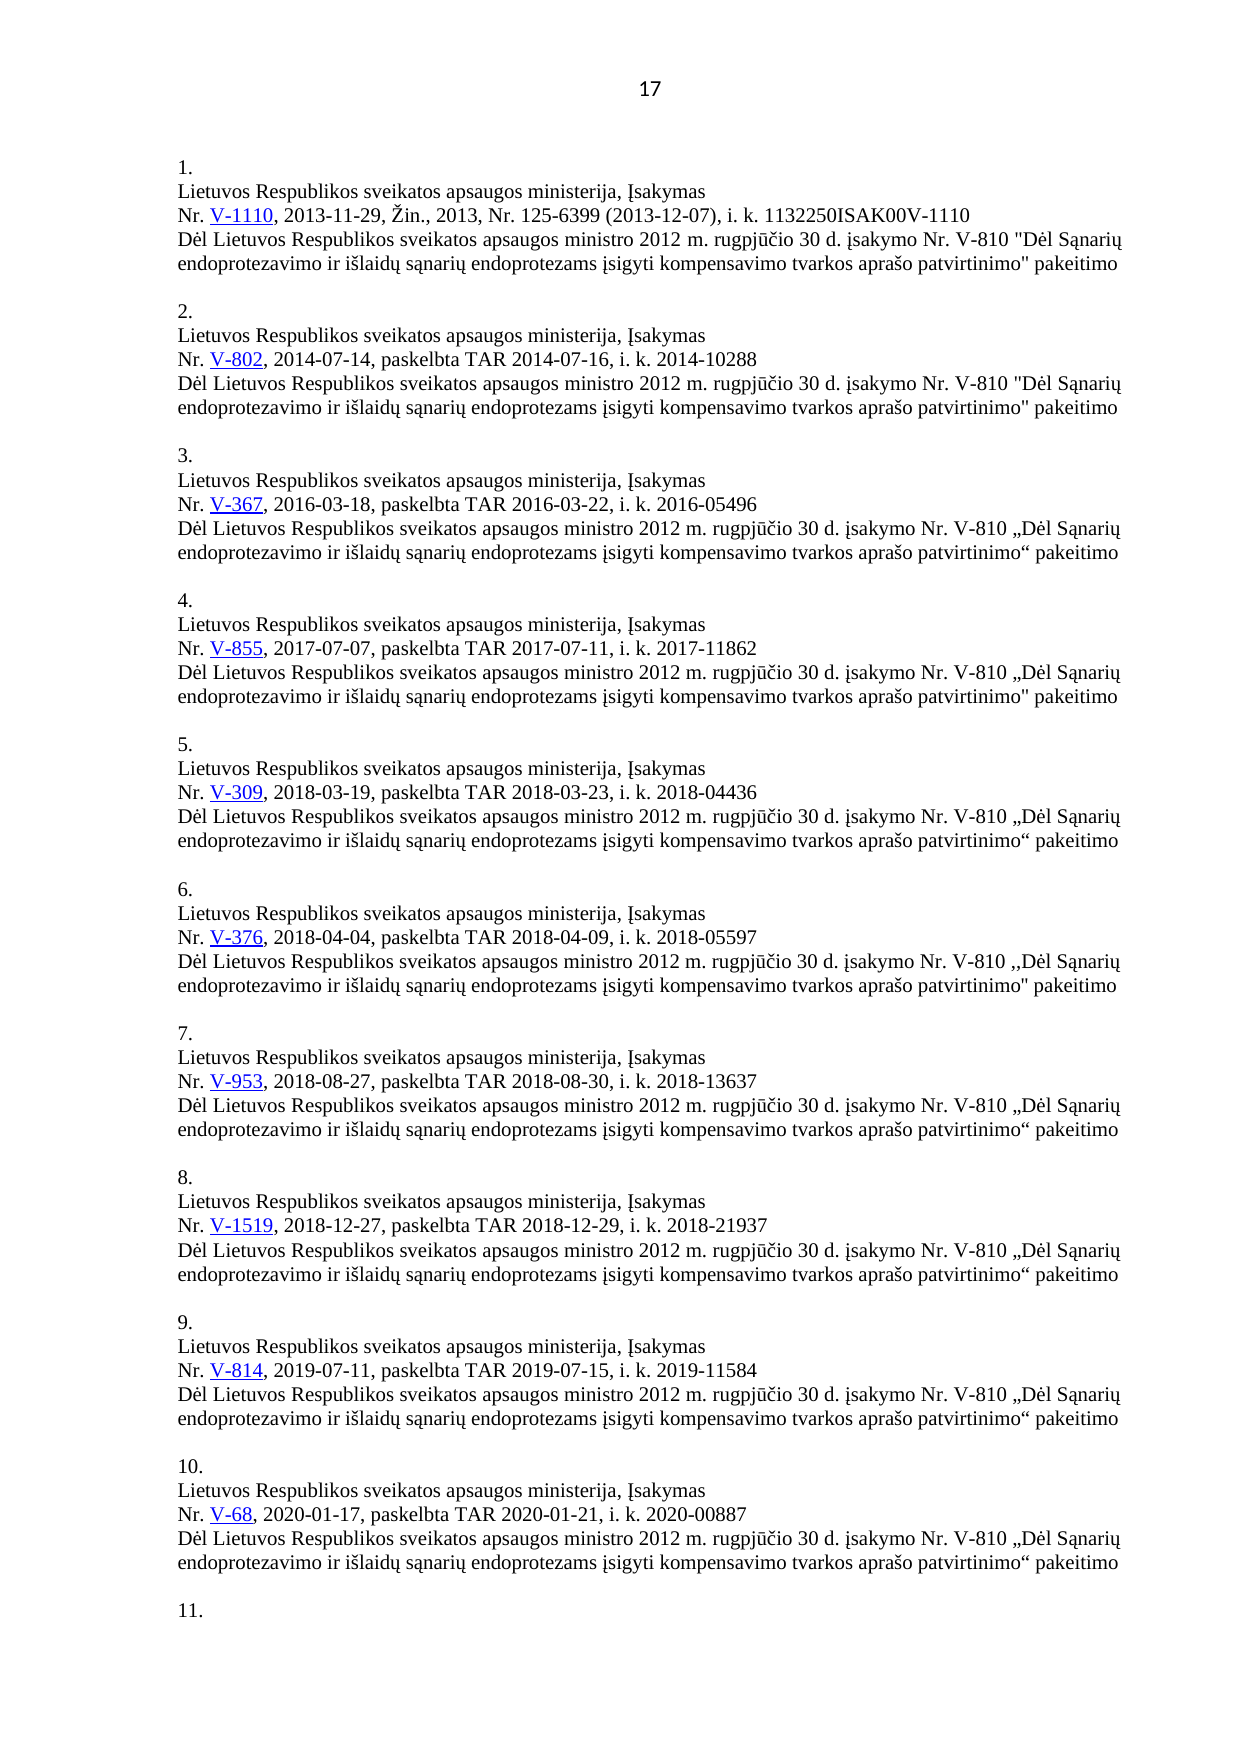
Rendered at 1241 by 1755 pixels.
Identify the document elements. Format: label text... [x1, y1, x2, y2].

text Nr. V-1110, 2013-11-29, Žin., 2013, Nr. 125-6399 (2013-12-07), i. k. 1132250ISAK00V-1110 [177, 203, 1122, 227]
text 11. [177, 1598, 1122, 1622]
text Nr. V-68, 2020-01-17, paskelbta TAR 2020-01-21, i. k. 2020-00887 [177, 1502, 1122, 1526]
text Lietuvos Respublikos sveikatos apsaugos ministerija, Įsakymas [177, 901, 1122, 925]
text Lietuvos Respublikos sveikatos apsaugos ministerija, Įsakymas [177, 467, 1122, 492]
text 5. [177, 732, 1122, 756]
text Lietuvos Respublikos sveikatos apsaugos ministerija, Įsakymas [177, 323, 1122, 347]
text Dėl Lietuvos Respublikos sveikatos apsaugos ministro 2012 m. rugpjūčio 30 d. įsakymo Nr. V-810 „Dėl Sąnarių endoprotezavimo ir išlaidų sąnarių endoprotezams įsigyti kompensavimo tvarkos aprašo patvirtinimo" pakeitimo [177, 660, 1122, 708]
text Lietuvos Respublikos sveikatos apsaugos ministerija, Įsakymas [177, 1334, 1122, 1358]
text Lietuvos Respublikos sveikatos apsaugos ministerija, Įsakymas [177, 1045, 1122, 1069]
text Dėl Lietuvos Respublikos sveikatos apsaugos ministro 2012 m. rugpjūčio 30 d. įsakymo Nr. V-810 „Dėl Sąnarių endoprotezavimo ir išlaidų sąnarių endoprotezams įsigyti kompensavimo tvarkos aprašo patvirtinimo“ pakeitimo [177, 1237, 1122, 1286]
text Lietuvos Respublikos sveikatos apsaugos ministerija, Įsakymas [177, 1478, 1122, 1502]
text 3. [177, 443, 1122, 467]
text Dėl Lietuvos Respublikos sveikatos apsaugos ministro 2012 m. rugpjūčio 30 d. įsakymo Nr. V-810 "Dėl Sąnarių endoprotezavimo ir išlaidų sąnarių endoprotezams įsigyti kompensavimo tvarkos aprašo patvirtinimo" pakeitimo [177, 227, 1122, 275]
text Nr. V-309, 2018-03-19, paskelbta TAR 2018-03-23, i. k. 2018-04436 [177, 780, 1122, 804]
text Dėl Lietuvos Respublikos sveikatos apsaugos ministro 2012 m. rugpjūčio 30 d. įsakymo Nr. V-810 „Dėl Sąnarių endoprotezavimo ir išlaidų sąnarių endoprotezams įsigyti kompensavimo tvarkos aprašo patvirtinimo“ pakeitimo [177, 516, 1122, 564]
text 10. [177, 1454, 1122, 1478]
text Dėl Lietuvos Respublikos sveikatos apsaugos ministro 2012 m. rugpjūčio 30 d. įsakymo Nr. V-810 "Dėl Sąnarių endoprotezavimo ir išlaidų sąnarių endoprotezams įsigyti kompensavimo tvarkos aprašo patvirtinimo" pakeitimo [177, 371, 1122, 419]
text 6. [177, 877, 1122, 901]
text 8. [177, 1165, 1122, 1189]
text Lietuvos Respublikos sveikatos apsaugos ministerija, Įsakymas [177, 1189, 1122, 1213]
text Lietuvos Respublikos sveikatos apsaugos ministerija, Įsakymas [177, 612, 1122, 636]
text Nr. V-802, 2014-07-14, paskelbta TAR 2014-07-16, i. k. 2014-10288 [177, 347, 1122, 371]
text Nr. V-814, 2019-07-11, paskelbta TAR 2019-07-15, i. k. 2019-11584 [177, 1358, 1122, 1382]
text Dėl Lietuvos Respublikos sveikatos apsaugos ministro 2012 m. rugpjūčio 30 d. įsakymo Nr. V-810 ,,Dėl Sąnarių endoprotezavimo ir išlaidų sąnarių endoprotezams įsigyti kompensavimo tvarkos aprašo patvirtinimo'' pakeitimo [177, 949, 1122, 997]
text 4. [177, 588, 1122, 612]
text Nr. V-367, 2016-03-18, paskelbta TAR 2016-03-22, i. k. 2016-05496 [177, 492, 1122, 516]
text 9. [177, 1310, 1122, 1334]
text Dėl Lietuvos Respublikos sveikatos apsaugos ministro 2012 m. rugpjūčio 30 d. įsakymo Nr. V-810 „Dėl Sąnarių endoprotezavimo ir išlaidų sąnarių endoprotezams įsigyti kompensavimo tvarkos aprašo patvirtinimo“ pakeitimo [177, 1526, 1122, 1574]
text 7. [177, 1021, 1122, 1045]
text Dėl Lietuvos Respublikos sveikatos apsaugos ministro 2012 m. rugpjūčio 30 d. įsakymo Nr. V-810 „Dėl Sąnarių endoprotezavimo ir išlaidų sąnarių endoprotezams įsigyti kompensavimo tvarkos aprašo patvirtinimo“ pakeitimo [177, 1093, 1122, 1141]
text Lietuvos Respublikos sveikatos apsaugos ministerija, Įsakymas [177, 179, 1122, 203]
text Dėl Lietuvos Respublikos sveikatos apsaugos ministro 2012 m. rugpjūčio 30 d. įsakymo Nr. V-810 „Dėl Sąnarių endoprotezavimo ir išlaidų sąnarių endoprotezams įsigyti kompensavimo tvarkos aprašo patvirtinimo“ pakeitimo [177, 1382, 1122, 1430]
text Nr. V-1519, 2018-12-27, paskelbta TAR 2018-12-29, i. k. 2018-21937 [177, 1213, 1122, 1237]
text 1. [177, 155, 1122, 179]
text Nr. V-953, 2018-08-27, paskelbta TAR 2018-08-30, i. k. 2018-13637 [177, 1069, 1122, 1093]
text Lietuvos Respublikos sveikatos apsaugos ministerija, Įsakymas [177, 756, 1122, 780]
text Nr. V-855, 2017-07-07, paskelbta TAR 2017-07-11, i. k. 2017-11862 [177, 636, 1122, 660]
text Nr. V-376, 2018-04-04, paskelbta TAR 2018-04-09, i. k. 2018-05597 [177, 925, 1122, 949]
text Dėl Lietuvos Respublikos sveikatos apsaugos ministro 2012 m. rugpjūčio 30 d. įsakymo Nr. V-810 „Dėl Sąnarių endoprotezavimo ir išlaidų sąnarių endoprotezams įsigyti kompensavimo tvarkos aprašo patvirtinimo“ pakeitimo [177, 804, 1122, 852]
text 2. [177, 299, 1122, 323]
